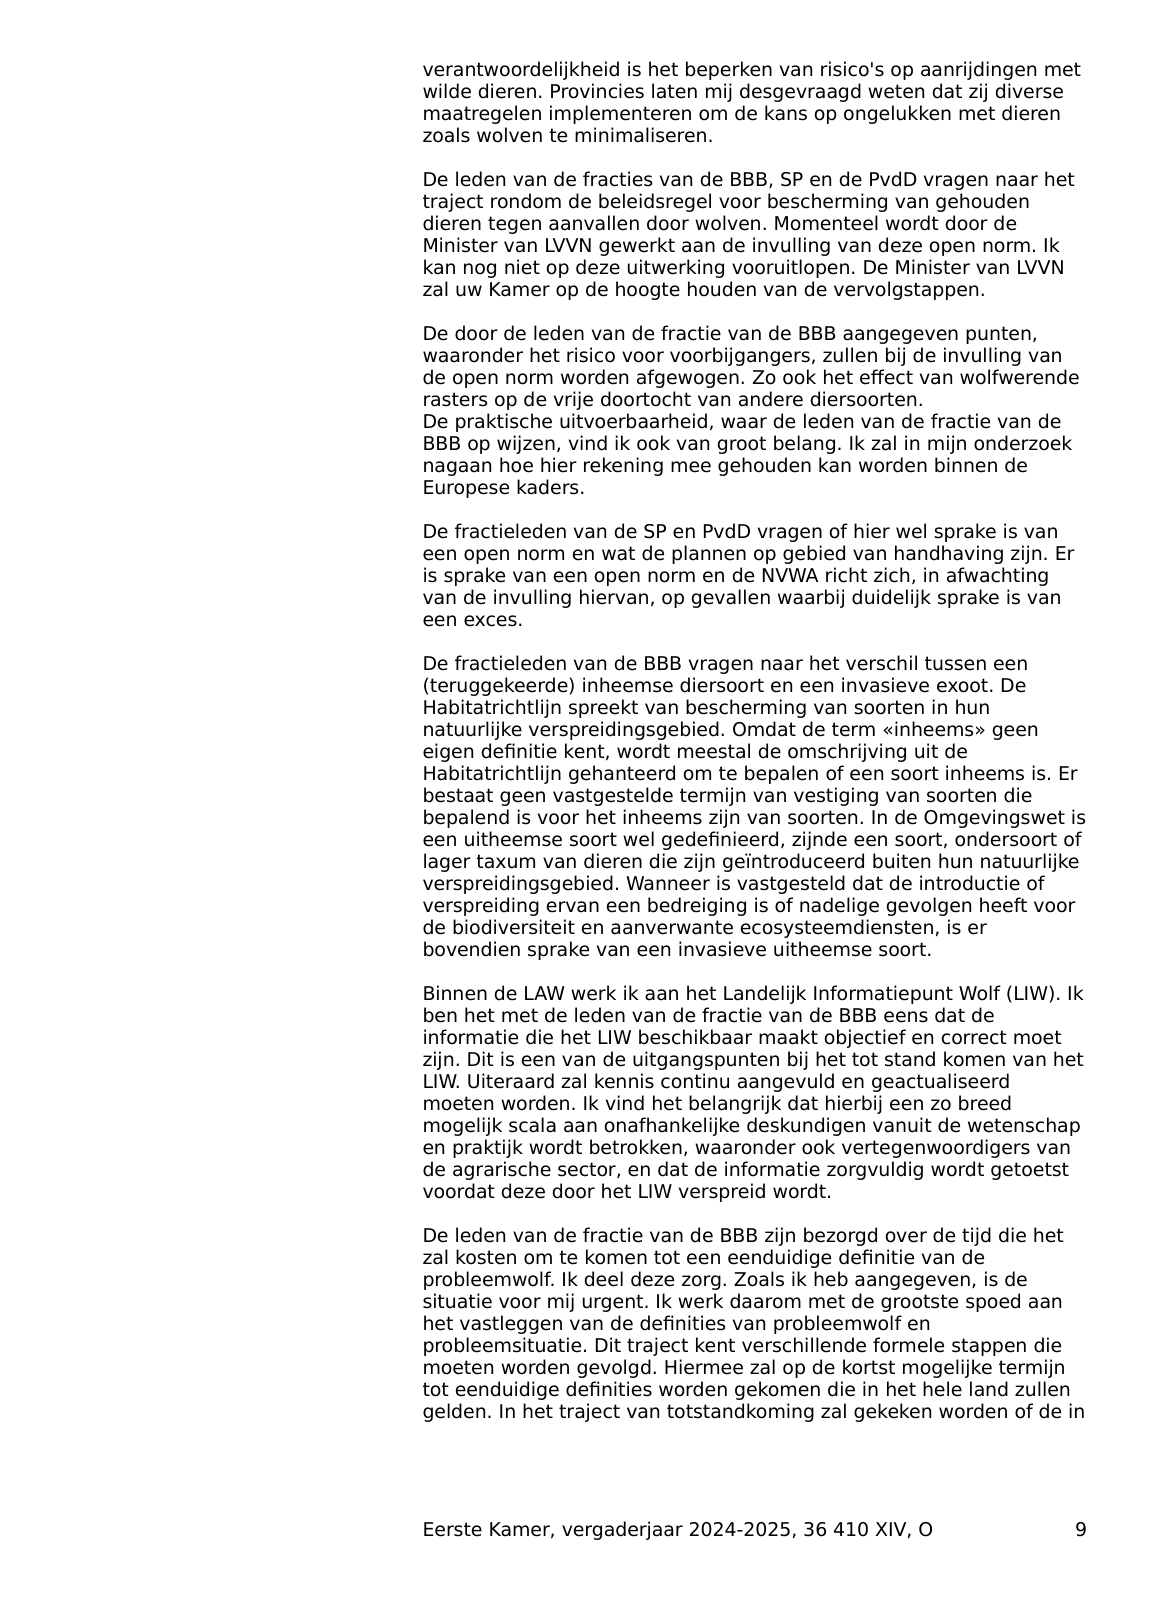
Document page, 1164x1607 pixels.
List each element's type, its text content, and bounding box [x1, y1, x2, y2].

text De fractieleden van de SP en PvdD vragen of hier wel sprake is van een open norm en wat de plannen op gebied van handhaving zijn. Er is sprake van een open norm en de NVWA richt zich, in afwachting van de invulling hiervan, op gevallen waarbij duidelijk sprake is van een exces. [422, 521, 1087, 631]
text De door de leden van de fractie van de BBB aangegeven punten, waaronder het risico voor voorbijgangers, zullen bij de invulling van de open norm worden afgewogen. Zo ook het effect van wolfwerende rasters op de vrije doortocht van andere diersoorten. [422, 323, 1087, 411]
text verantwoordelijkheid is het beperken van risico's op aanrijdingen met wilde dieren. Provincies laten mij desgevraagd weten dat zij diverse maatregelen implementeren om de kans op ongelukken met dieren zoals wolven te minimaliseren. [422, 59, 1087, 147]
text De leden van de fractie van de BBB zijn bezorgd over de tijd die het zal kosten om te komen tot een eenduidige definitie van de probleemwolf. Ik deel deze zorg. Zoals ik heb aangegeven, is de situatie voor mij urgent. Ik werk daarom met de grootste spoed aan het vastleggen van de definities van probleemwolf en probleemsituatie. Dit traject kent verschillende formele stappen die moeten worden gevolgd. Hiermee zal op de kortst mogelijke termijn tot eenduidige definities worden gekomen die in het hele land zullen gelden. In het traject van totstandkoming zal gekeken worden of de in [422, 1225, 1087, 1423]
text De leden van de fracties van de BBB, SP en de PvdD vragen naar het traject rondom de beleidsregel voor bescherming van gehouden dieren tegen aanvallen door wolven. Momenteel wordt door de Minister van LVVN gewerkt aan de invulling van deze open norm. Ik kan nog niet op deze uitwerking vooruitlopen. De Minister van LVVN zal uw Kamer op de hoogte houden van de vervolgstappen. [422, 169, 1087, 301]
text Binnen de LAW werk ik aan het Landelijk Informatiepunt Wolf (LIW). Ik ben het met de leden van de fractie van de BBB eens dat de informatie die het LIW beschikbaar maakt objectief en correct moet zijn. Dit is een van de uitgangspunten bij het tot stand komen van het LIW. Uiteraard zal kennis continu aangevuld en geactualiseerd moeten worden. Ik vind het belangrijk dat hierbij een zo breed mogelijk scala aan onafhankelijke deskundigen vanuit de wetenschap en praktijk wordt betrokken, waaronder ook vertegenwoordigers van de agrarische sector, en dat de informatie zorgvuldig wordt getoetst voordat deze door het LIW verspreid wordt. [422, 983, 1087, 1203]
text De praktische uitvoerbaarheid, waar de leden van de fractie van de BBB op wijzen, vind ik ook van groot belang. Ik zal in mijn onderzoek nagaan hoe hier rekening mee gehouden kan worden binnen de Europese kaders. [422, 411, 1087, 499]
text De fractieleden van de BBB vragen naar het verschil tussen een (teruggekeerde) inheemse diersoort en een invasieve exoot. De Habitatrichtlijn spreekt van bescherming van soorten in hun natuurlijke verspreidingsgebied. Omdat de term «inheems» geen eigen definitie kent, wordt meestal de omschrijving uit de Habitatrichtlijn gehanteerd om te bepalen of een soort inheems is. Er bestaat geen vastgestelde termijn van vestiging van soorten die bepalend is voor het inheems zijn van soorten. In de Omgevingswet is een uitheemse soort wel gedefinieerd, zijnde een soort, ondersoort of lager taxum van dieren die zijn geïntroduceerd buiten hun natuurlijke verspreidingsgebied. Wanneer is vastgesteld dat de introductie of verspreiding ervan een bedreiging is of nadelige gevolgen heeft voor de biodiversiteit en aanverwante ecosysteemdiensten, is er bovendien sprake van een invasieve uitheemse soort. [422, 653, 1087, 961]
